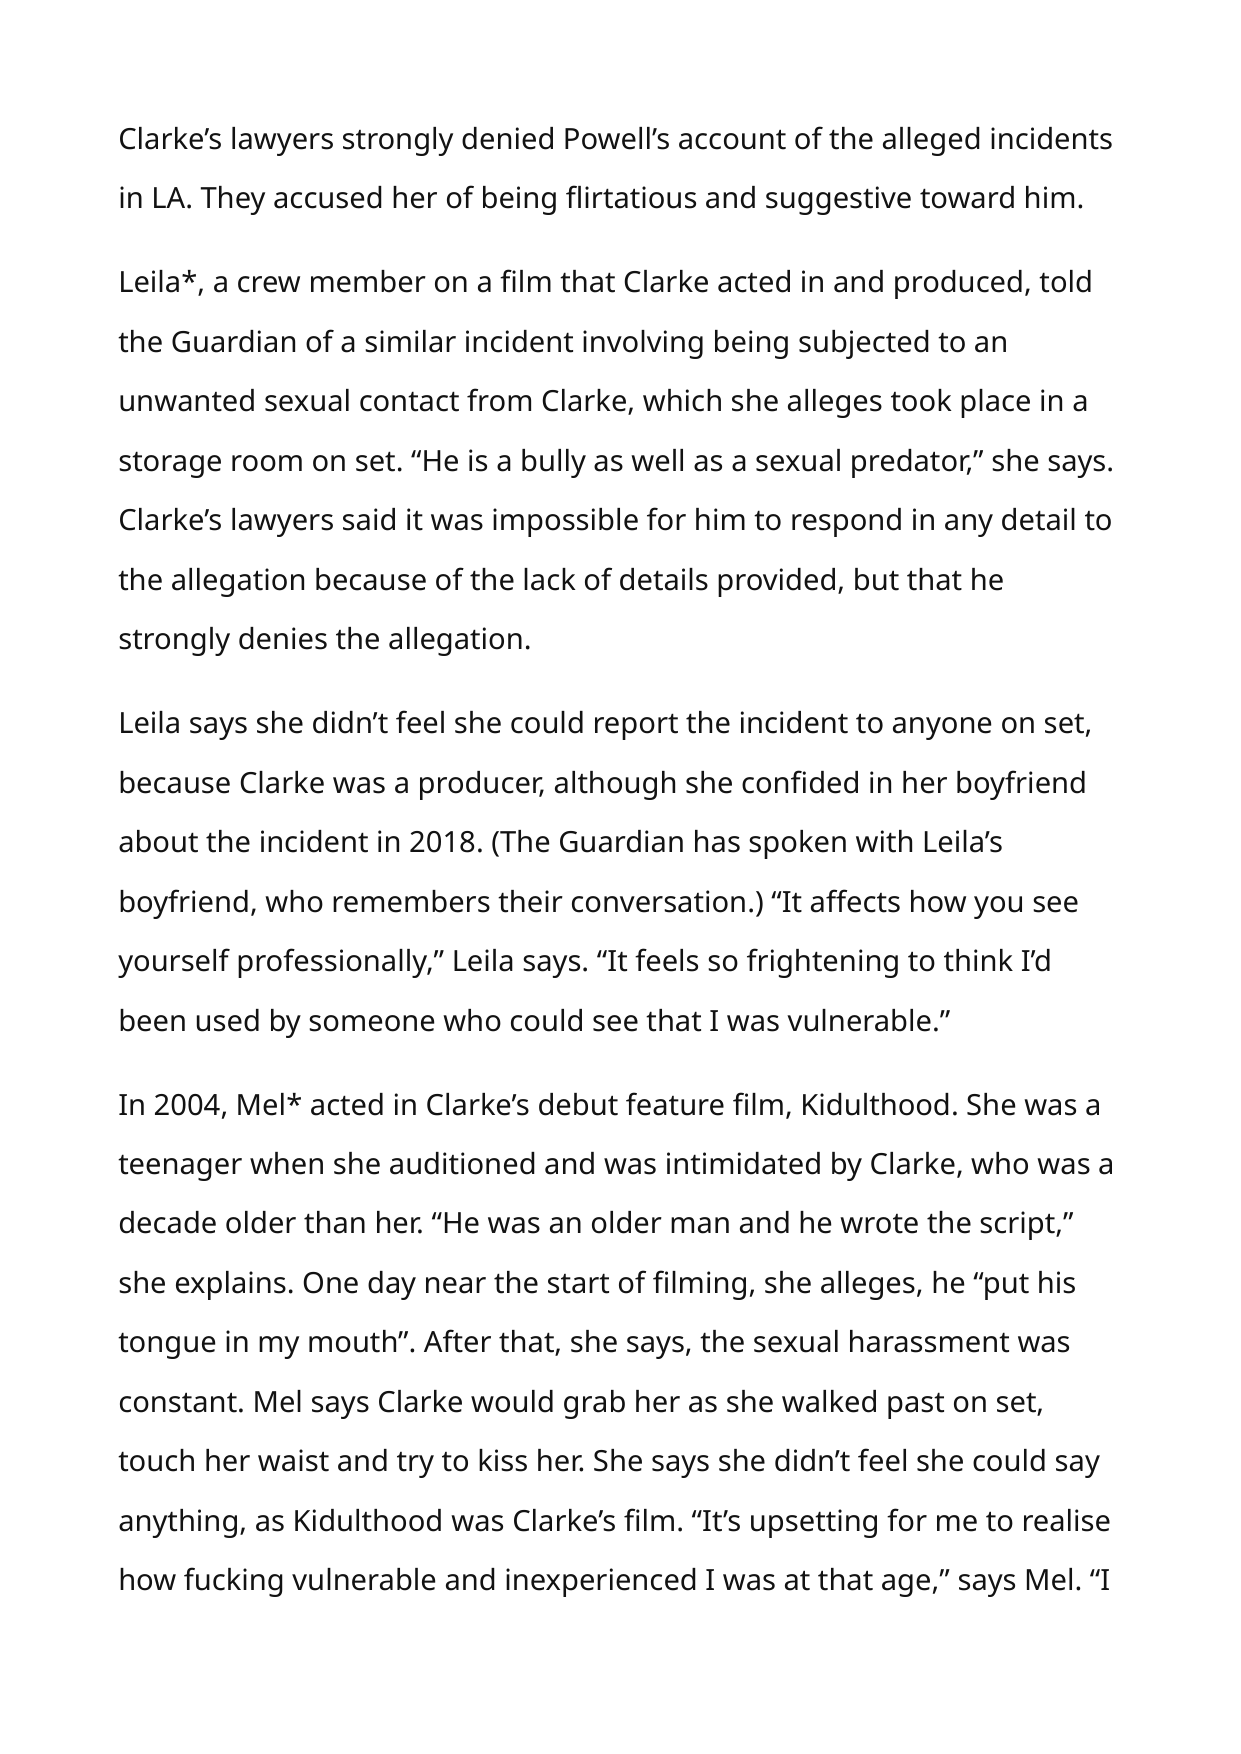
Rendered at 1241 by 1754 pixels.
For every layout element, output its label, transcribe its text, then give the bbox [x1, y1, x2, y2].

text Leila*, a crew member on a film that Clarke acted in and produced, told the Guardian of a similar incident involving being subjected to an unwanted sexual contact from Clarke, which she alleges took place in a storage room on set. “He is a bully as well as a sexual predator,” she says. Clarke’s lawyers said it was impossible for him to respond in any detail to the allegation because of the lack of details provided, but that he strongly denies the allegation. [118, 262, 1122, 658]
text Clarke’s lawyers strongly denied Powell’s account of the alleged incidents in LA. They accused her of being flirtatious and suggestive toward him. [118, 118, 1122, 217]
text In 2004, Mel* acted in Clarke’s debut feature film, Kidulthood. She was a teenager when she auditioned and was intimidated by Clarke, who was a decade older than her. “He was an older man and he wrote the script,” she explains. One day near the start of filming, she alleges, he “put his tongue in my mouth”. After that, she says, the sexual harassment was constant. Mel says Clarke would grab her as she walked past on set, touch her waist and try to kiss her. She says she didn’t feel she could say anything, as Kidulthood was Clarke’s film. “It’s upsetting for me to realise how fucking vulnerable and inexperienced I was at that age,” says Mel. “I [118, 1084, 1122, 1599]
text Leila says she didn’t feel she could report the incident to anyone on set, because Clarke was a producer, although she confided in her boyfriend about the incident in 2018. (The Guardian has spoken with Leila’s boyfriend, who remembers their conversation.) “It affects how you see yourself professionally,” Leila says. “It feels so frightening to think I’d been used by someone who could see that I was vulnerable.” [118, 702, 1122, 1039]
